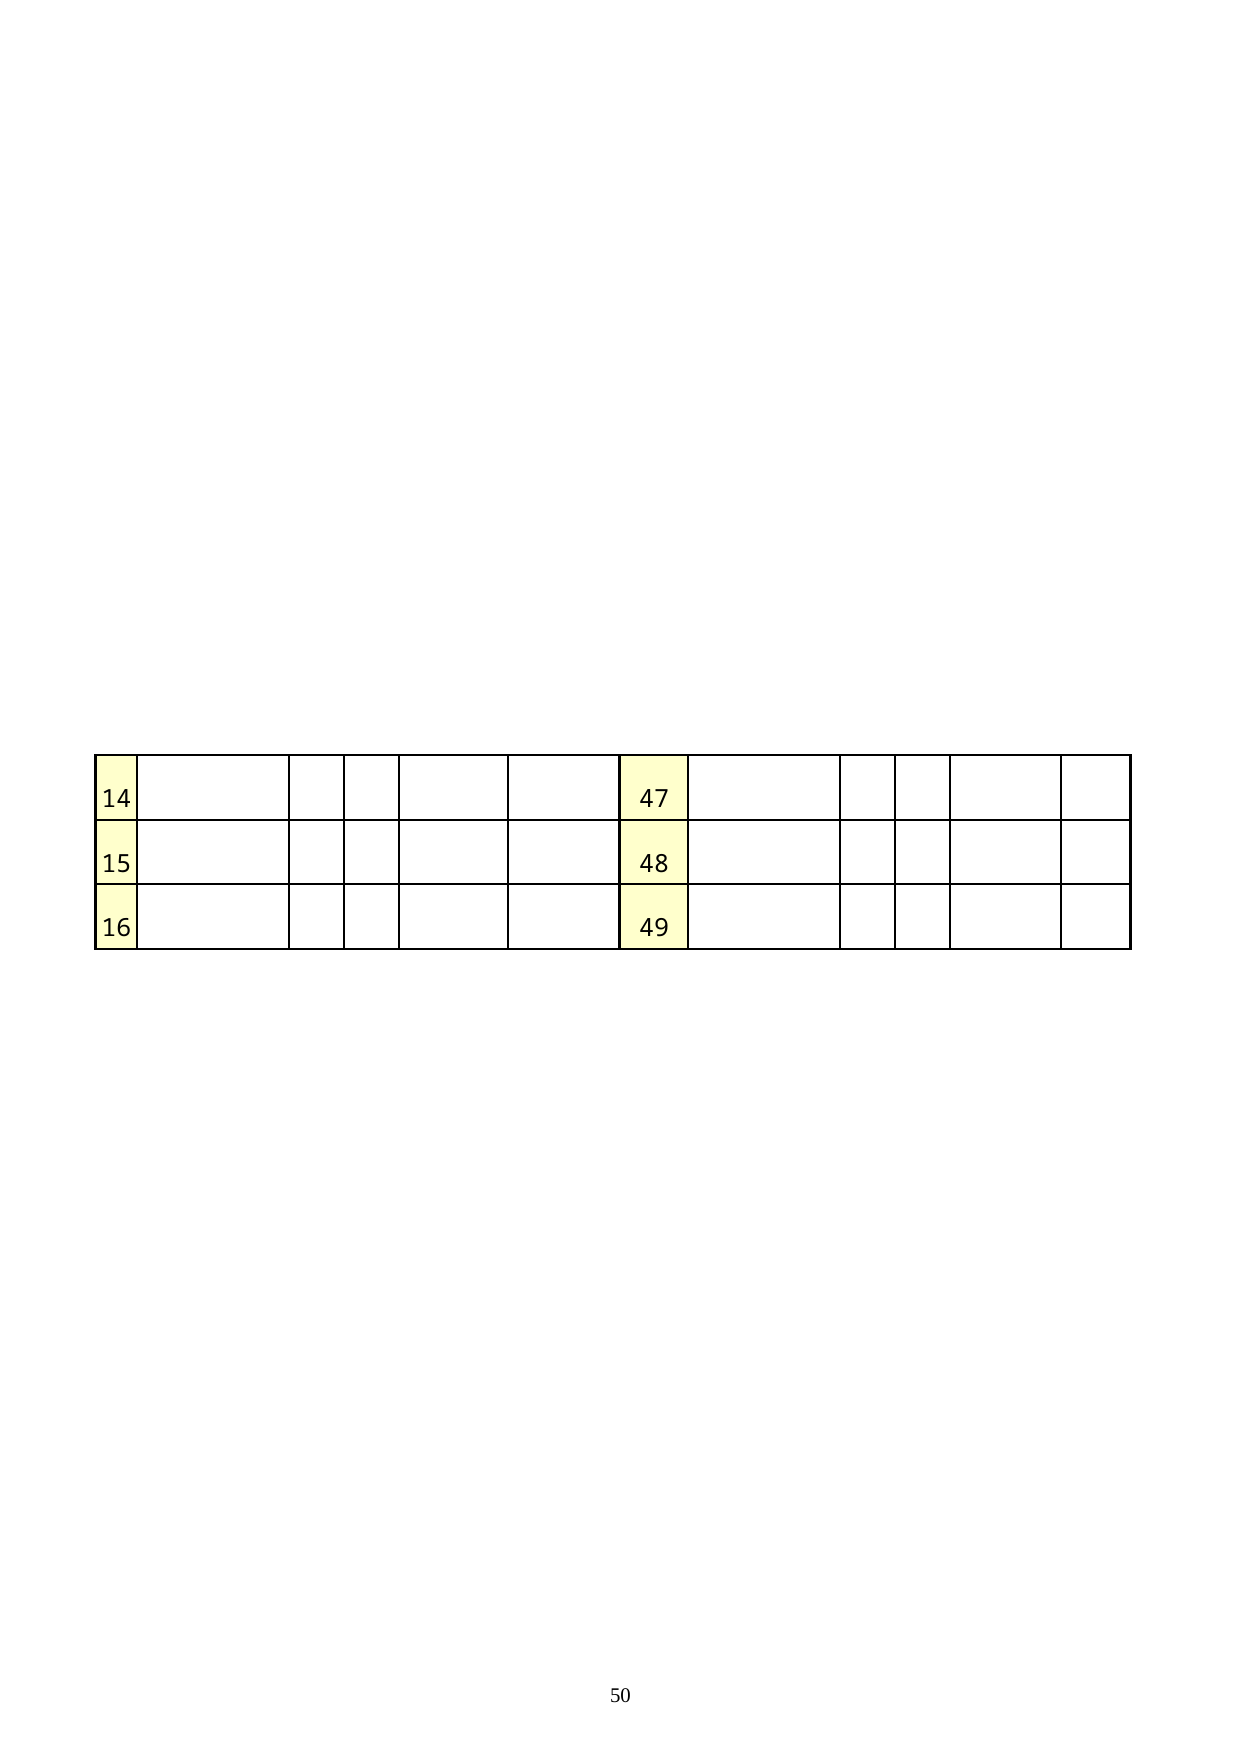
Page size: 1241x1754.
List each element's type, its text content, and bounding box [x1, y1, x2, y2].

table_cell [290, 885, 343, 948]
table_cell [1062, 821, 1129, 883]
table_cell [1062, 885, 1129, 948]
table_cell [138, 885, 288, 948]
table_cell 48 [621, 821, 687, 883]
table_cell 49 [621, 885, 687, 948]
table_cell [689, 756, 839, 819]
table_cell [896, 885, 949, 948]
table_cell [509, 885, 618, 948]
table_cell 15 [97, 821, 136, 883]
table_cell [896, 821, 949, 883]
table_cell [841, 885, 894, 948]
table_cell [345, 821, 398, 883]
table_cell [138, 821, 288, 883]
table_cell 47 [621, 756, 687, 819]
table_cell [400, 885, 507, 948]
table_cell [400, 756, 507, 819]
table_cell [896, 756, 949, 819]
table_cell [400, 821, 507, 883]
table_cell [290, 821, 343, 883]
table_cell [689, 821, 839, 883]
table_cell [345, 885, 398, 948]
table_cell [689, 885, 839, 948]
table_cell [345, 756, 398, 819]
table_cell [951, 885, 1060, 948]
table_cell [138, 756, 288, 819]
table_cell 16 [97, 885, 136, 948]
table_cell [841, 756, 894, 819]
table_cell 14 [97, 756, 136, 819]
table_cell [951, 821, 1060, 883]
table_cell [1062, 756, 1129, 819]
table_cell [951, 756, 1060, 819]
table_cell [509, 821, 618, 883]
table_cell [290, 756, 343, 819]
table_cell [509, 756, 618, 819]
table_cell [841, 821, 894, 883]
